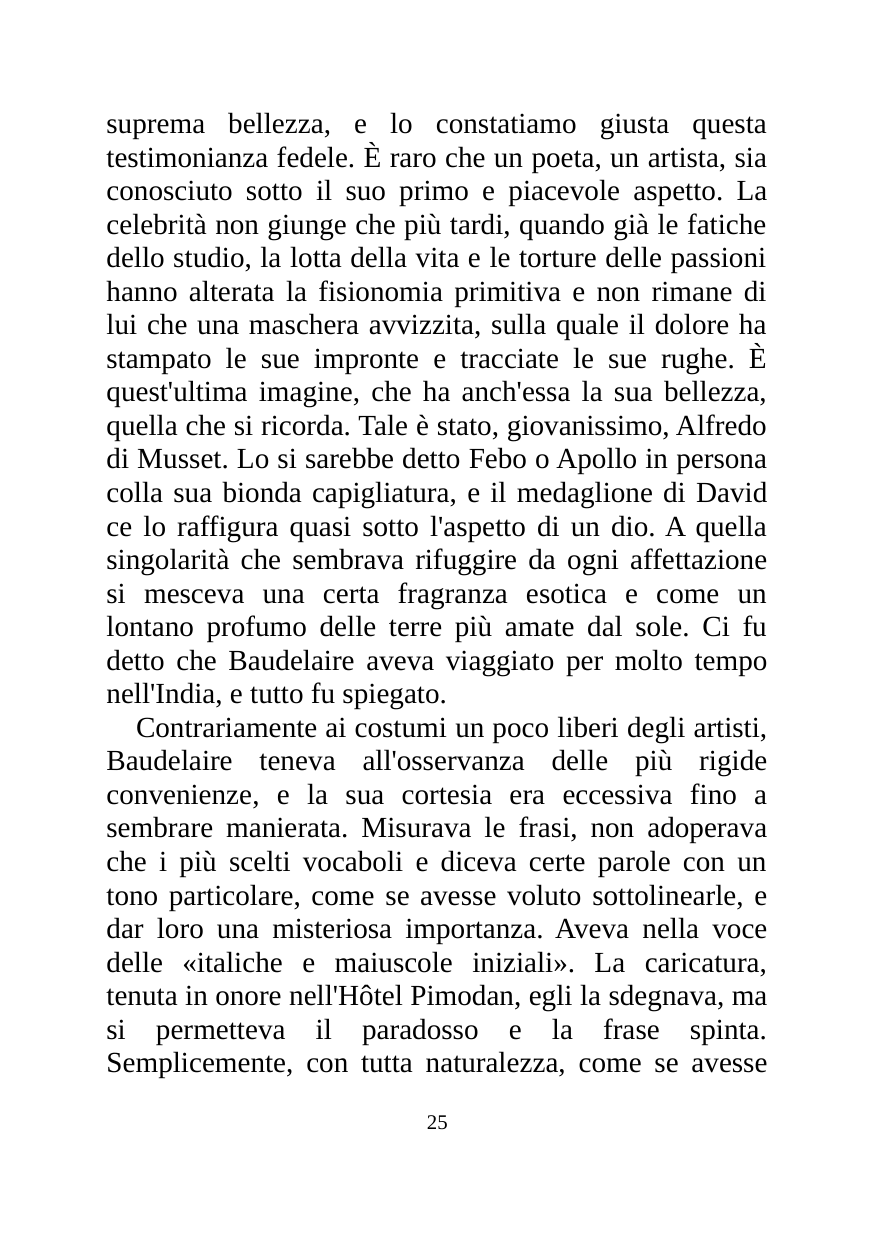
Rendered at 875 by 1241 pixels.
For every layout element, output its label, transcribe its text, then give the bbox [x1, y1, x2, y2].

text Contrariamente ai costumi un poco liberi degli artisti, Baudelaire teneva all'osservanza delle più rigide convenienze, e la sua cortesia era eccessiva fino a sembrare manierata. Misurava le frasi, non adoperava che i più scelti vocaboli e diceva certe parole con un tono particolare, come se avesse voluto sottolinearle, e dar loro una misteriosa importanza. Aveva nella voce delle «italiche e maiuscole iniziali». La caricatura, tenuta in onore nell'Hôtel Pimodan, egli la sdegnava, ma si permetteva il paradosso e la frase spinta. Semplicemente, con tutta naturalezza, come se avesse [106, 710, 768, 1079]
text suprema bellezza, e lo constatiamo giusta questa testimonianza fedele. È raro che un poeta, un artista, sia conosciuto sotto il suo primo e piacevole aspetto. La celebrità non giunge che più tardi, quando già le fatiche dello studio, la lotta della vita e le torture delle passioni hanno alterata la fisionomia primitiva e non rimane di lui che una maschera avvizzita, sulla quale il dolore ha stampato le sue impronte e tracciate le sue rughe. È quest'ultima imagine, che ha anch'essa la sua bellezza, quella che si ricorda. Tale è stato, giovanissimo, Alfredo di Musset. Lo si sarebbe detto Febo o Apollo in persona colla sua bionda capigliatura, e il medaglione di David ce lo raffigura quasi sotto l'aspetto di un dio. A quella singolarità che sembrava rifuggire da ogni affettazione si mesceva una certa fragranza esotica e come un lontano profumo delle terre più amate dal sole. Ci fu detto che Baudelaire aveva viaggiato per molto tempo nell'India, e tutto fu spiegato. [106, 106, 768, 710]
